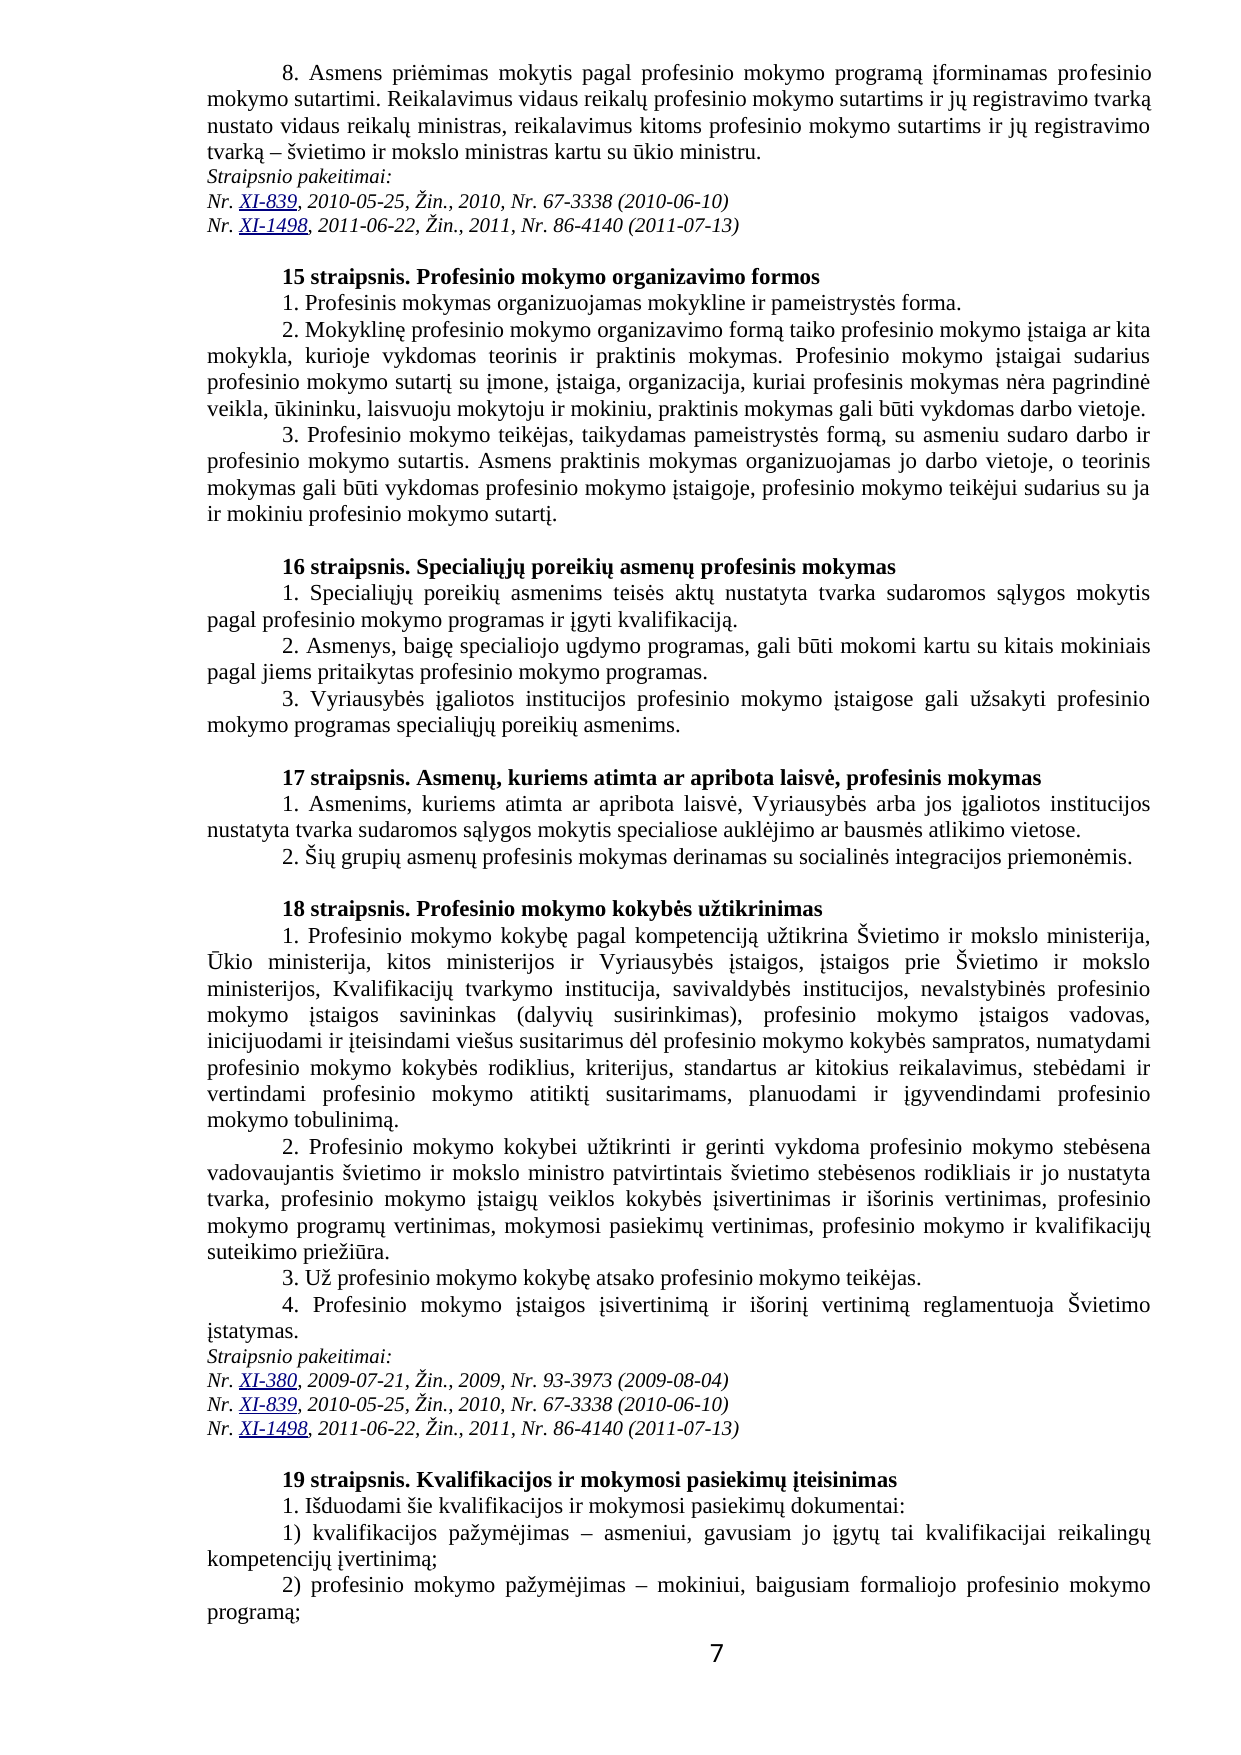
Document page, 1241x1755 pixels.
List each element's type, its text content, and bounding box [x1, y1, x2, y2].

text 19 straipsnis. Kvalifikacijos ir mokymosi pasiekimų įteisinimas [207, 1466, 1152, 1492]
text 2. Asmenys, baigę specialiojo ugdymo programas, gali būti mokomi kartu su kitais mokiniais pagal jiems pritaikytas profesinio mokymo programas. [207, 632, 1152, 685]
text 18 straipsnis. Profesinio mokymo kokybės užtikrinimas [207, 896, 1152, 922]
text Straipsnio pakeitimai: [207, 164, 1152, 188]
text 2. Šių grupių asmenų profesinis mokymas derinamas su socialinės integracijos priemonėmis. [207, 843, 1152, 869]
text 1. Specialiųjų poreikių asmenims teisės aktų nustatyta tvarka sudaromos sąlygos mokytis pagal profesinio mokymo programas ir įgyti kvalifikaciją. [207, 579, 1152, 632]
text 1. Profesinio mokymo kokybę pagal kompetenciją užtikrina Švietimo ir mokslo ministerija, Ūkio ministerija, kitos ministerijos ir Vyriausybės įstaigos, įstaigos prie Švietimo ir mokslo ministerijos, Kvalifikacijų tvarkymo institucija, savivaldybės institucijos, nevalstybinės profesinio mokymo įstaigos savininkas (dalyvių susirinkimas), profesinio mokymo įstaigos vadovas, inicijuodami ir įteisindami viešus susitarimus dėl profesinio mokymo kokybės sampratos, numatydami profesinio mokymo kokybės rodiklius, kriterijus, standartus ar kitokius reikalavimus, stebėdami ir vertindami profesinio mokymo atitiktį susitarimams, planuodami ir įgyvendindami profesinio mokymo tobulinimą. [207, 922, 1152, 1133]
text 3. Vyriausybės įgaliotos institucijos profesinio mokymo įstaigose gali užsakyti profesinio mokymo programas specialiųjų poreikių asmenims. [207, 685, 1152, 737]
text 2) profesinio mokymo pažymėjimas – mokiniui, baigusiam formaliojo profesinio mokymo programą; [207, 1572, 1152, 1624]
text 2. Profesinio mokymo kokybei užtikrinti ir gerinti vykdoma profesinio mokymo stebėsena vadovaujantis švietimo ir mokslo ministro patvirtintais švietimo stebėsenos rodikliais ir jo nustatyta tvarka, profesinio mokymo įstaigų veiklos kokybės įsivertinimas ir išorinis vertinimas, profesinio mokymo programų vertinimas, mokymosi pasiekimų vertinimas, profesinio mokymo ir kvalifikacijų suteikimo priežiūra. [207, 1133, 1152, 1264]
text Nr. XI-1498, 2011-06-22, Žin., 2011, Nr. 86-4140 (2011-07-13) [207, 213, 1152, 237]
text 3. Profesinio mokymo teikėjas, taikydamas pameistrystės formą, su asmeniu sudaro darbo ir profesinio mokymo sutartis. Asmens praktinis mokymas organizuojamas jo darbo vietoje, o teorinis mokymas gali būti vykdomas profesinio mokymo įstaigoje, profesinio mokymo teikėjui sudarius su ja ir mokiniu profesinio mokymo sutartį. [207, 421, 1152, 527]
text 1. Išduodami šie kvalifikacijos ir mokymosi pasiekimų dokumentai: [207, 1492, 1152, 1519]
text Straipsnio pakeitimai: [207, 1343, 1152, 1368]
text 16 straipsnis. Specialiųjų poreikių asmenų profesinis mokymas [207, 553, 1152, 579]
text 3. Už profesinio mokymo kokybę atsako profesinio mokymo teikėjas. [207, 1264, 1152, 1291]
text 1) kvalifikacijos pažymėjimas – asmeniui, gavusiam jo įgytų tai kvalifikacijai reikalingų kompetencijų įvertinimą; [207, 1519, 1152, 1572]
text Nr. XI-839, 2010-05-25, Žin., 2010, Nr. 67-3338 (2010-06-10) [207, 188, 1152, 213]
text Nr. XI-380, 2009-07-21, Žin., 2009, Nr. 93-3973 (2009-08-04) [207, 1368, 1152, 1392]
text Nr. XI-839, 2010-05-25, Žin., 2010, Nr. 67-3338 (2010-06-10) [207, 1392, 1152, 1416]
text Nr. XI-1498, 2011-06-22, Žin., 2011, Nr. 86-4140 (2011-07-13) [207, 1416, 1152, 1440]
text 2. Mokyklinę profesinio mokymo organizavimo formą taiko profesinio mokymo įstaiga ar kita mokykla, kurioje vykdomas teorinis ir praktinis mokymas. Profesinio mokymo įstaigai sudarius profesinio mokymo sutartį su įmone, įstaiga, organizacija, kuriai profesinis mokymas nėra pagrindinė veikla, ūkininku, laisvuoju mokytoju ir mokiniu, praktinis mokymas gali būti vykdomas darbo vietoje. [207, 316, 1152, 421]
text 17 straipsnis. Asmenų, kuriems atimta ar apribota laisvė, profesinis mokymas [207, 764, 1152, 790]
text 4. Profesinio mokymo įstaigos įsivertinimą ir išorinį vertinimą reglamentuoja Švietimo įstatymas. [207, 1291, 1152, 1343]
text 1. Profesinis mokymas organizuojamas mokykline ir pameistrystės forma. [207, 289, 1152, 316]
text 1. Asmenims, kuriems atimta ar apribota laisvė, Vyriausybės arba jos įgaliotos institucijos nustatyta tvarka sudaromos sąlygos mokytis specialiose auklėjimo ar bausmės atlikimo vietose. [207, 790, 1152, 843]
text 15 straipsnis. Profesinio mokymo organizavimo formos [207, 263, 1152, 289]
text 8. Asmens priėmimas mokytis pagal profesinio mokymo programą įforminamas profesinio mokymo sutartimi. Reikalavimus vidaus reikalų profesinio mokymo sutartims ir jų registravimo tvarką nustato vidaus reikalų ministras, reikalavimus kitoms profesinio mokymo sutartims ir jų registravimo tvarką – švietimo ir mokslo ministras kartu su ūkio ministru. [207, 59, 1152, 164]
